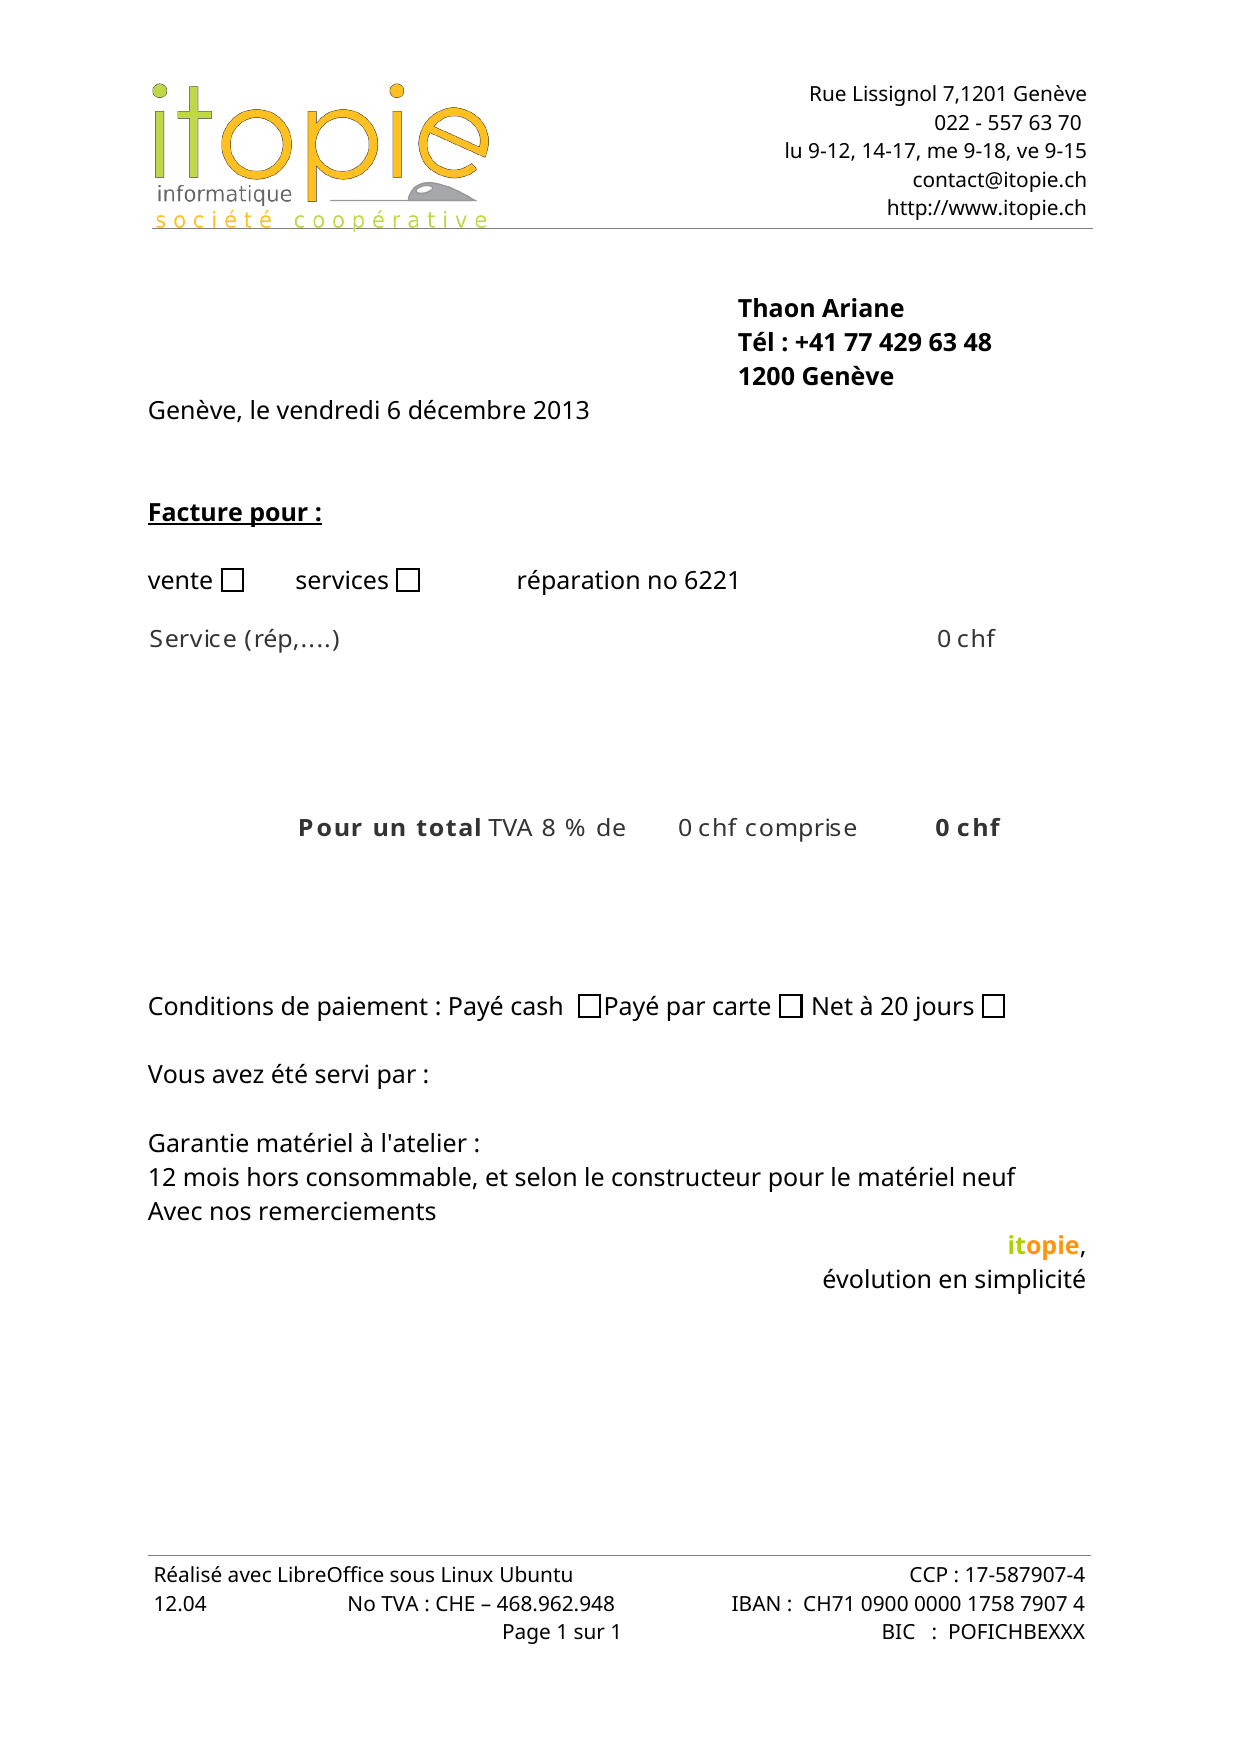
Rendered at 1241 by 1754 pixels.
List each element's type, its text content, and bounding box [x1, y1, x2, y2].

text 1200 Genève [148, 358, 1093, 392]
text vente services réparation no 6221 [148, 563, 1093, 597]
text Facture pour : [148, 495, 1093, 529]
text Garantie matériel à l'atelier : [148, 1125, 1093, 1159]
text Conditions de paiement : Payé cash Payé par carte Net à 20 jours [148, 989, 1093, 1023]
text Genève, le vendredi 6 décembre 2013 [148, 392, 1093, 427]
text itopie, [148, 1227, 1093, 1262]
picture [138, 72, 500, 244]
text Tél : +41 77 429 63 48 [148, 324, 1093, 358]
text Thaon Ariane [148, 290, 1093, 324]
text évolution en simplicité [148, 1262, 1093, 1296]
text Vous avez été servi par : [148, 1057, 1093, 1091]
text Avec nos remerciements [148, 1193, 1093, 1227]
text 12 mois hors consommable, et selon le constructeur pour le matériel neuf [148, 1159, 1093, 1193]
